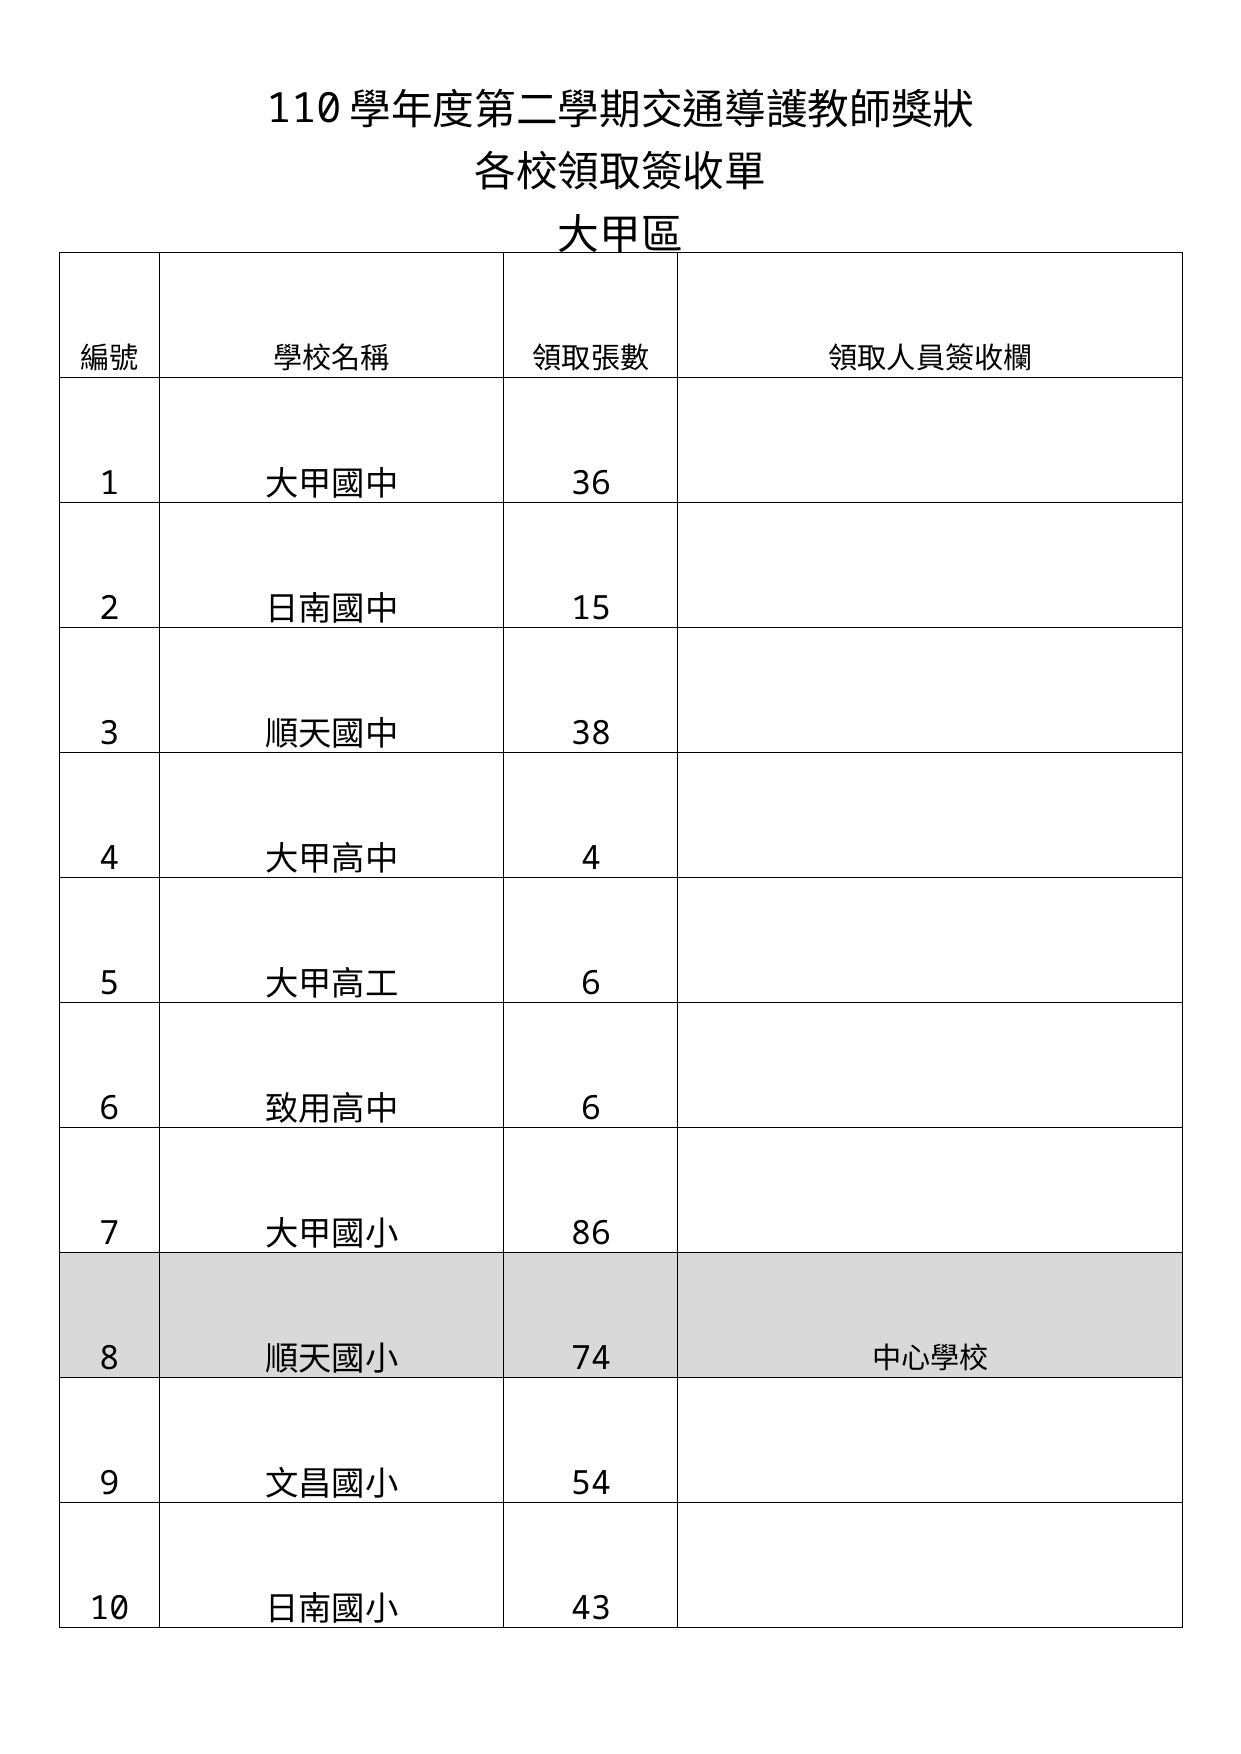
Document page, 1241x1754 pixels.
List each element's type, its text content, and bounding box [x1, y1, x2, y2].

table_cell 1 [60, 378, 159, 502]
table_cell 4 [504, 753, 677, 877]
table_cell 4 [60, 753, 159, 877]
table_cell 日南國中 [160, 503, 503, 627]
table_cell 86 [504, 1128, 677, 1252]
table_cell 2 [60, 503, 159, 627]
table_cell 致用高中 [160, 1003, 503, 1127]
table_cell [678, 878, 1182, 1002]
table_cell [678, 1003, 1182, 1127]
table_cell [678, 1378, 1182, 1502]
table_cell [678, 1128, 1182, 1252]
table_cell [678, 1503, 1182, 1627]
table_cell 38 [504, 628, 677, 752]
table_cell 6 [504, 878, 677, 1002]
table_header 領取張數 [504, 253, 677, 377]
table_header 編號 [60, 253, 159, 377]
table_cell 74 [504, 1253, 677, 1377]
table_cell 順天國小 [160, 1253, 503, 1377]
table_cell 36 [504, 378, 677, 502]
table_cell 43 [504, 1503, 677, 1627]
table_cell 大甲國中 [160, 378, 503, 502]
table_cell 6 [504, 1003, 677, 1127]
table_cell 8 [60, 1253, 159, 1377]
table_cell [678, 628, 1182, 752]
table_cell 15 [504, 503, 677, 627]
table_cell 3 [60, 628, 159, 752]
table_cell [678, 378, 1182, 502]
table_cell 大甲高中 [160, 753, 503, 877]
table_header 領取人員簽收欄 [678, 253, 1182, 377]
text 110學年度第二學期交通導護教師獎狀 [59, 64, 1181, 127]
text 各校領取簽收單 [59, 127, 1181, 189]
table_cell [678, 753, 1182, 877]
table_cell 日南國小 [160, 1503, 503, 1627]
table_cell 6 [60, 1003, 159, 1127]
table_cell 54 [504, 1378, 677, 1502]
table_cell 5 [60, 878, 159, 1002]
table_cell 10 [60, 1503, 159, 1627]
table_cell 文昌國小 [160, 1378, 503, 1502]
table_cell 9 [60, 1378, 159, 1502]
table_header 學校名稱 [160, 253, 503, 377]
table_cell 大甲高工 [160, 878, 503, 1002]
table_cell [678, 503, 1182, 627]
text 大甲區 [59, 189, 1181, 252]
table_cell 大甲國小 [160, 1128, 503, 1252]
table_cell 中心學校 [678, 1253, 1182, 1377]
table_cell 順天國中 [160, 628, 503, 752]
table_cell 7 [60, 1128, 159, 1252]
